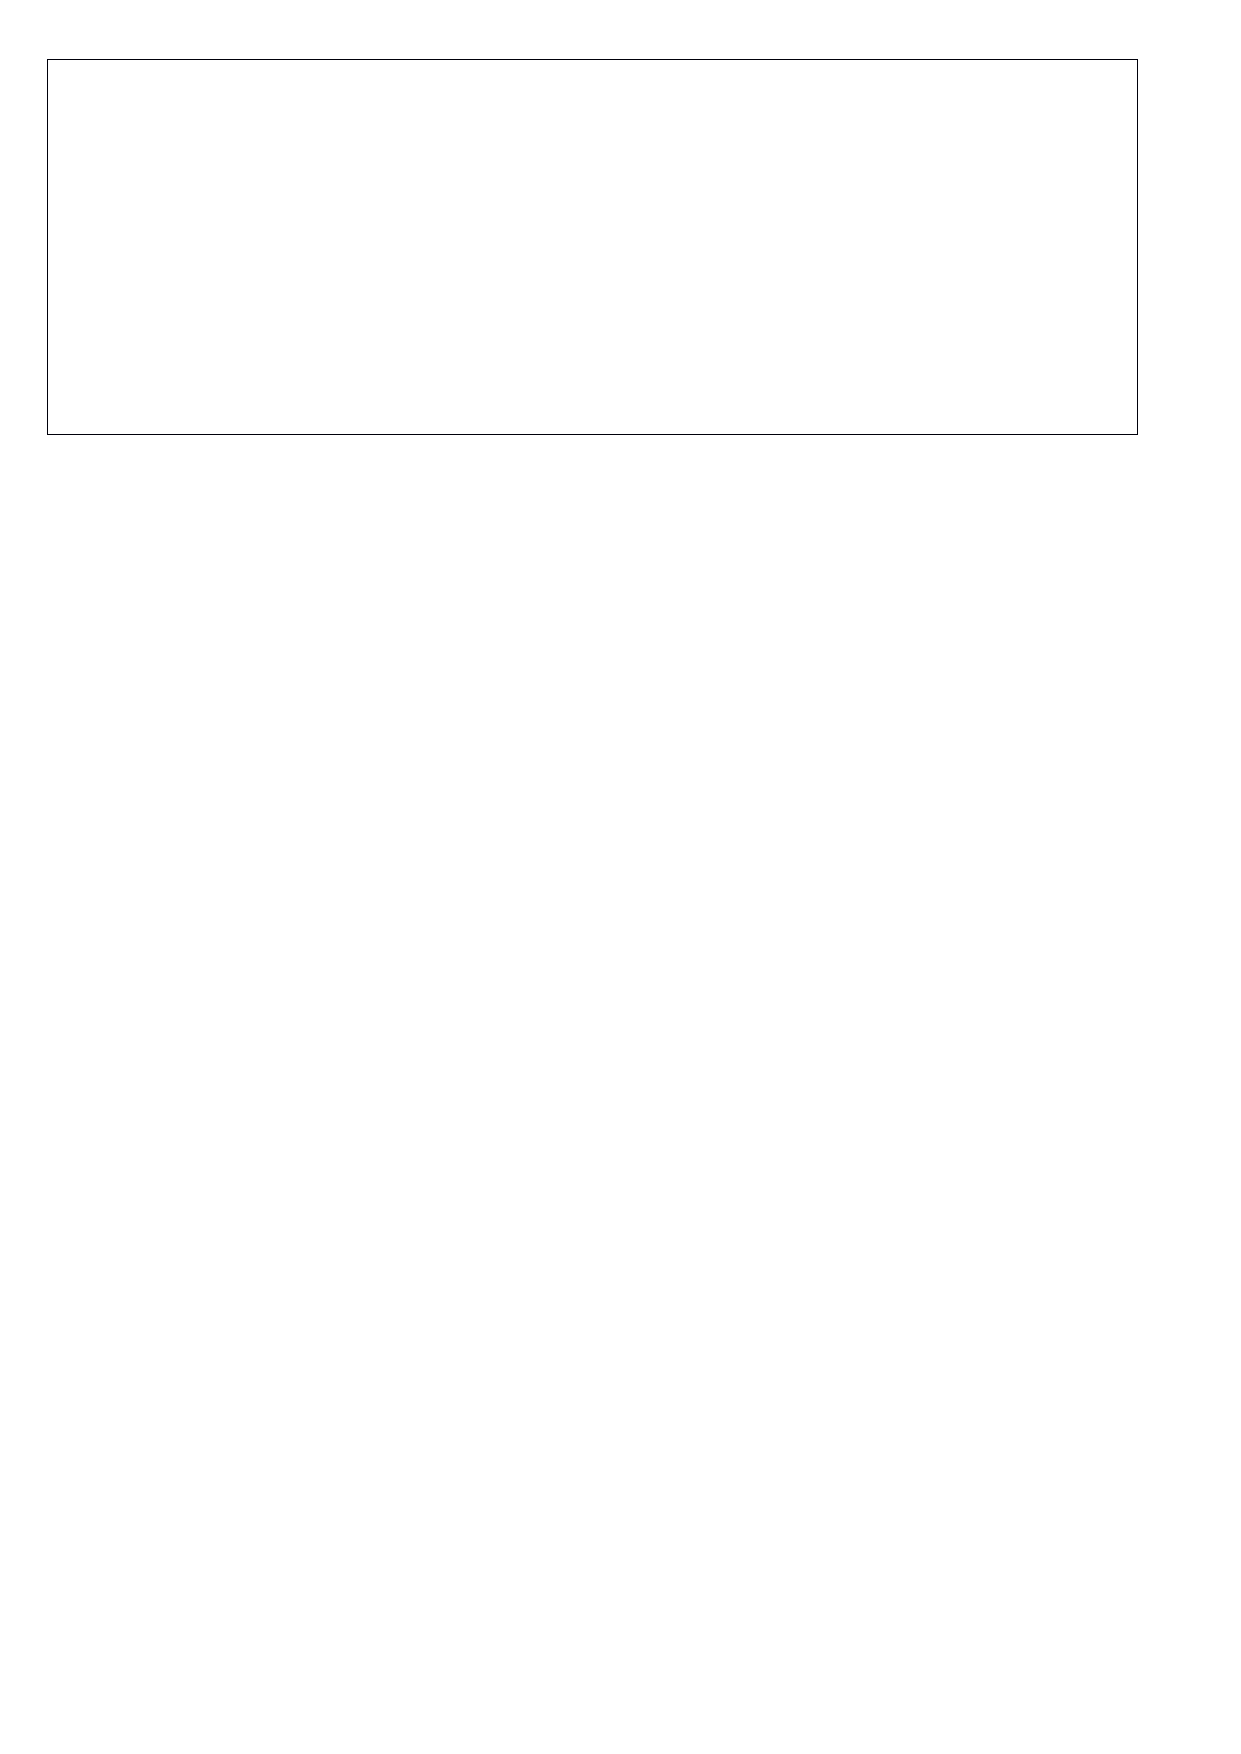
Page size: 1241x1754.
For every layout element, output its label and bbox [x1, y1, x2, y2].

table_cell [48, 60, 1137, 433]
